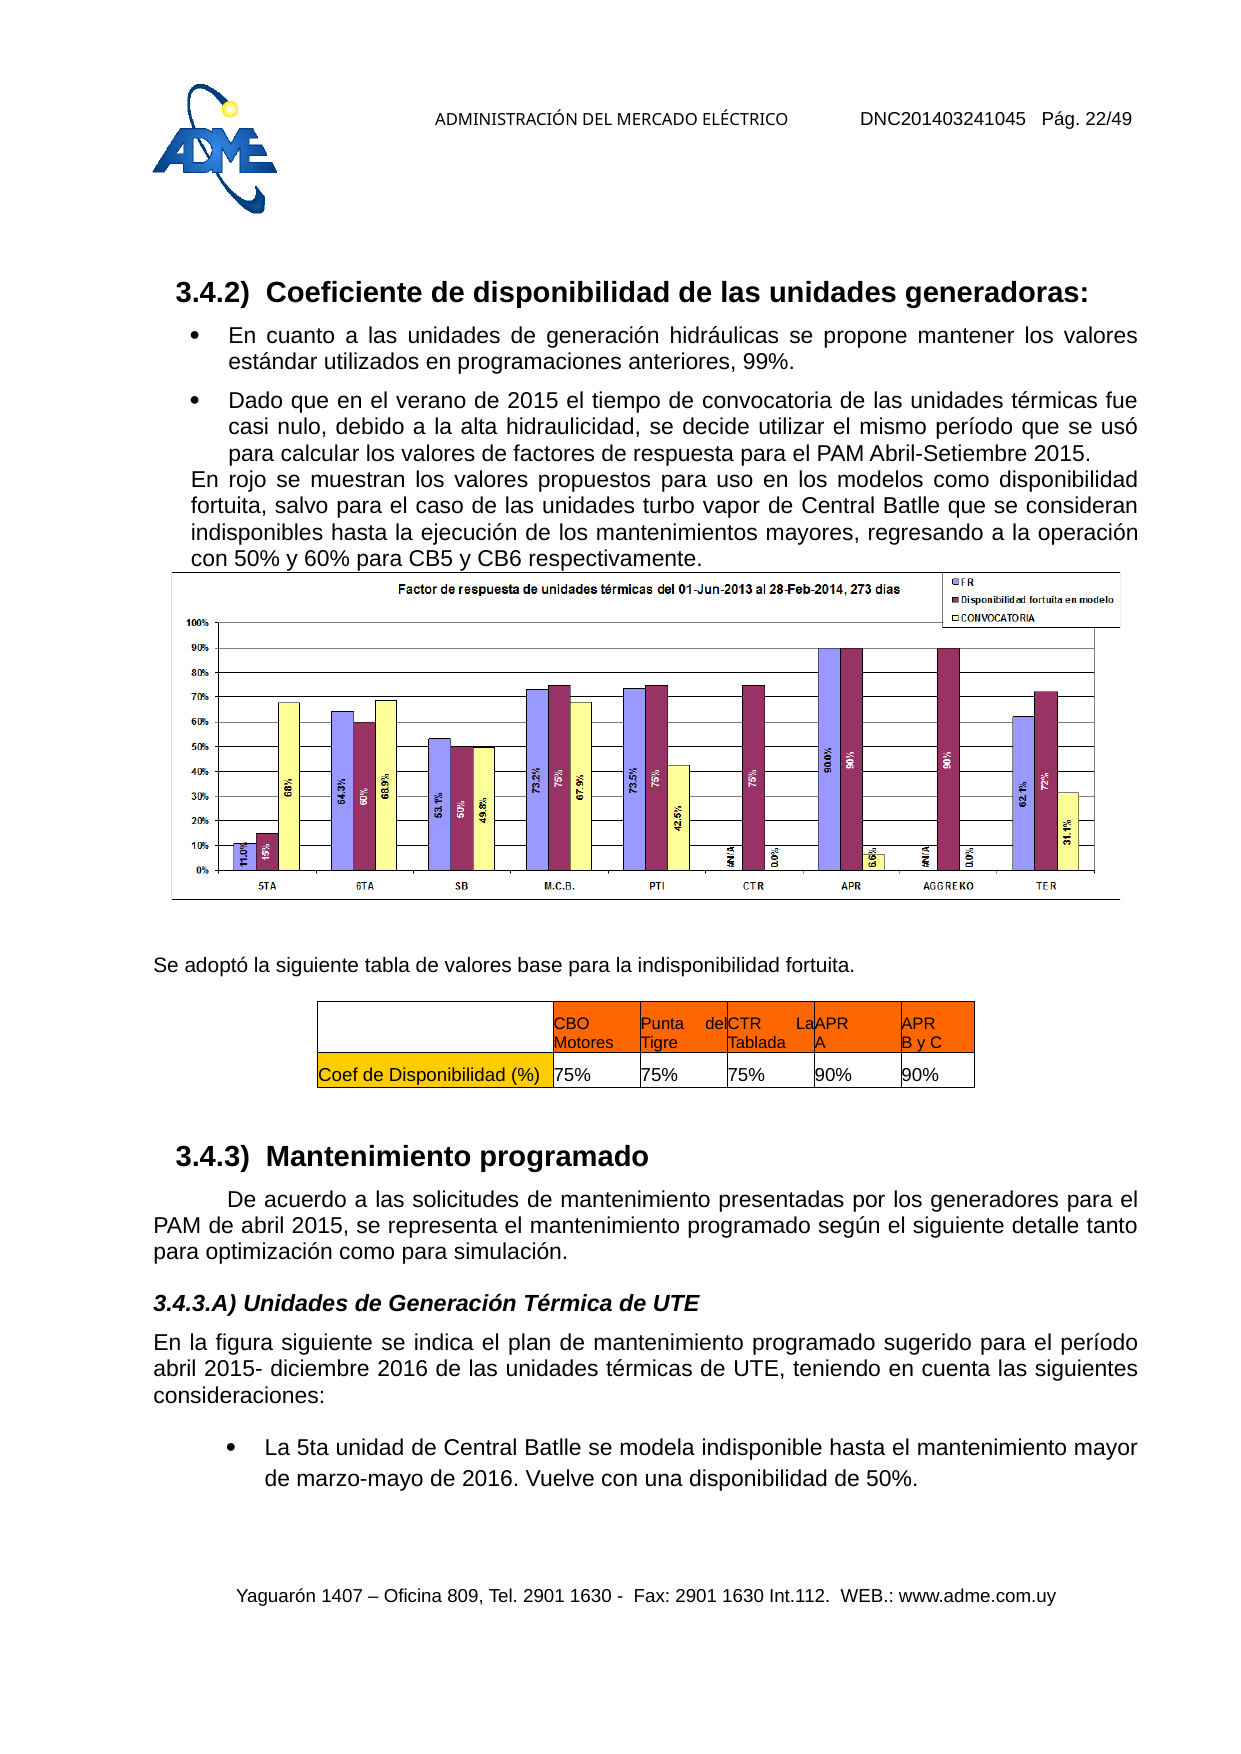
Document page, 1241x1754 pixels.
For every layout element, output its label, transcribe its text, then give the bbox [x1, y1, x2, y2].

table_header APR A [815, 1002, 901, 1052]
text En la figura siguiente se indica el plan de mantenimiento programado sugerido para el período abril 2015- diciembre 2016 de las unidades térmicas de UTE, teniendo en cuenta las siguientes consideraciones: [153, 1329, 1139, 1408]
list La 5ta unidad de Central Batlle se modela indisponible hasta el mantenimiento mayor de marzo-mayo de 2016. Vuelve con una disponibilidad de 50%. [227, 1434, 1139, 1491]
table_cell 90% [815, 1053, 901, 1087]
subtitle Mantenimiento programado [167, 1139, 1139, 1173]
table_cell 75% [554, 1053, 640, 1087]
table_cell 90% [902, 1053, 974, 1087]
subtitle Coeficiente de disponibilidad de las unidades generadoras: [167, 276, 1139, 309]
table_header APR B y C [902, 1002, 974, 1052]
picture [152, 84, 281, 216]
table_header Punta del Tigre [641, 1002, 727, 1052]
table_header [318, 1002, 553, 1052]
table_cell 75% [728, 1053, 814, 1087]
list En cuanto a las unidades de generación hidráulicas se propone mantener los valores estándar utilizados en programaciones anteriores, 99%. [191, 322, 1139, 374]
picture [171, 571, 1121, 901]
table_cell Coef de Disponibilidad (%) [318, 1053, 553, 1087]
text En rojo se muestran los valores propuestos para uso en los modelos como disponibilidad fortuita, salvo para el caso de las unidades turbo vapor de Central Batlle que se consideran indisponibles hasta la ejecución de los mantenimientos mayores, regresando a la operación con 50% y 60% para CB5 y CB6 respectivamente. [191, 466, 1139, 571]
text Se adoptó la siguiente tabla de valores base para la indisponibilidad fortuita. [153, 953, 1139, 977]
table_cell 75% [641, 1053, 727, 1087]
subtitle Unidades de Generación Térmica de UTE [153, 1289, 1139, 1316]
table_header CBO Motores [554, 1002, 640, 1052]
text De acuerdo a las solicitudes de mantenimiento presentadas por los generadores para el PAM de abril 2015, se representa el mantenimiento programado según el siguiente detalle tanto para optimización como para simulación. [153, 1186, 1139, 1264]
table_header CTR La Tablada [728, 1002, 814, 1052]
list Dado que en el verano de 2015 el tiempo de convocatoria de las unidades térmicas fue casi nulo, debido a la alta hidraulicidad, se decide utilizar el mismo período que se usó para calcular los valores de factores de respuesta para el PAM Abril-Setiembre 2015. [191, 387, 1139, 466]
